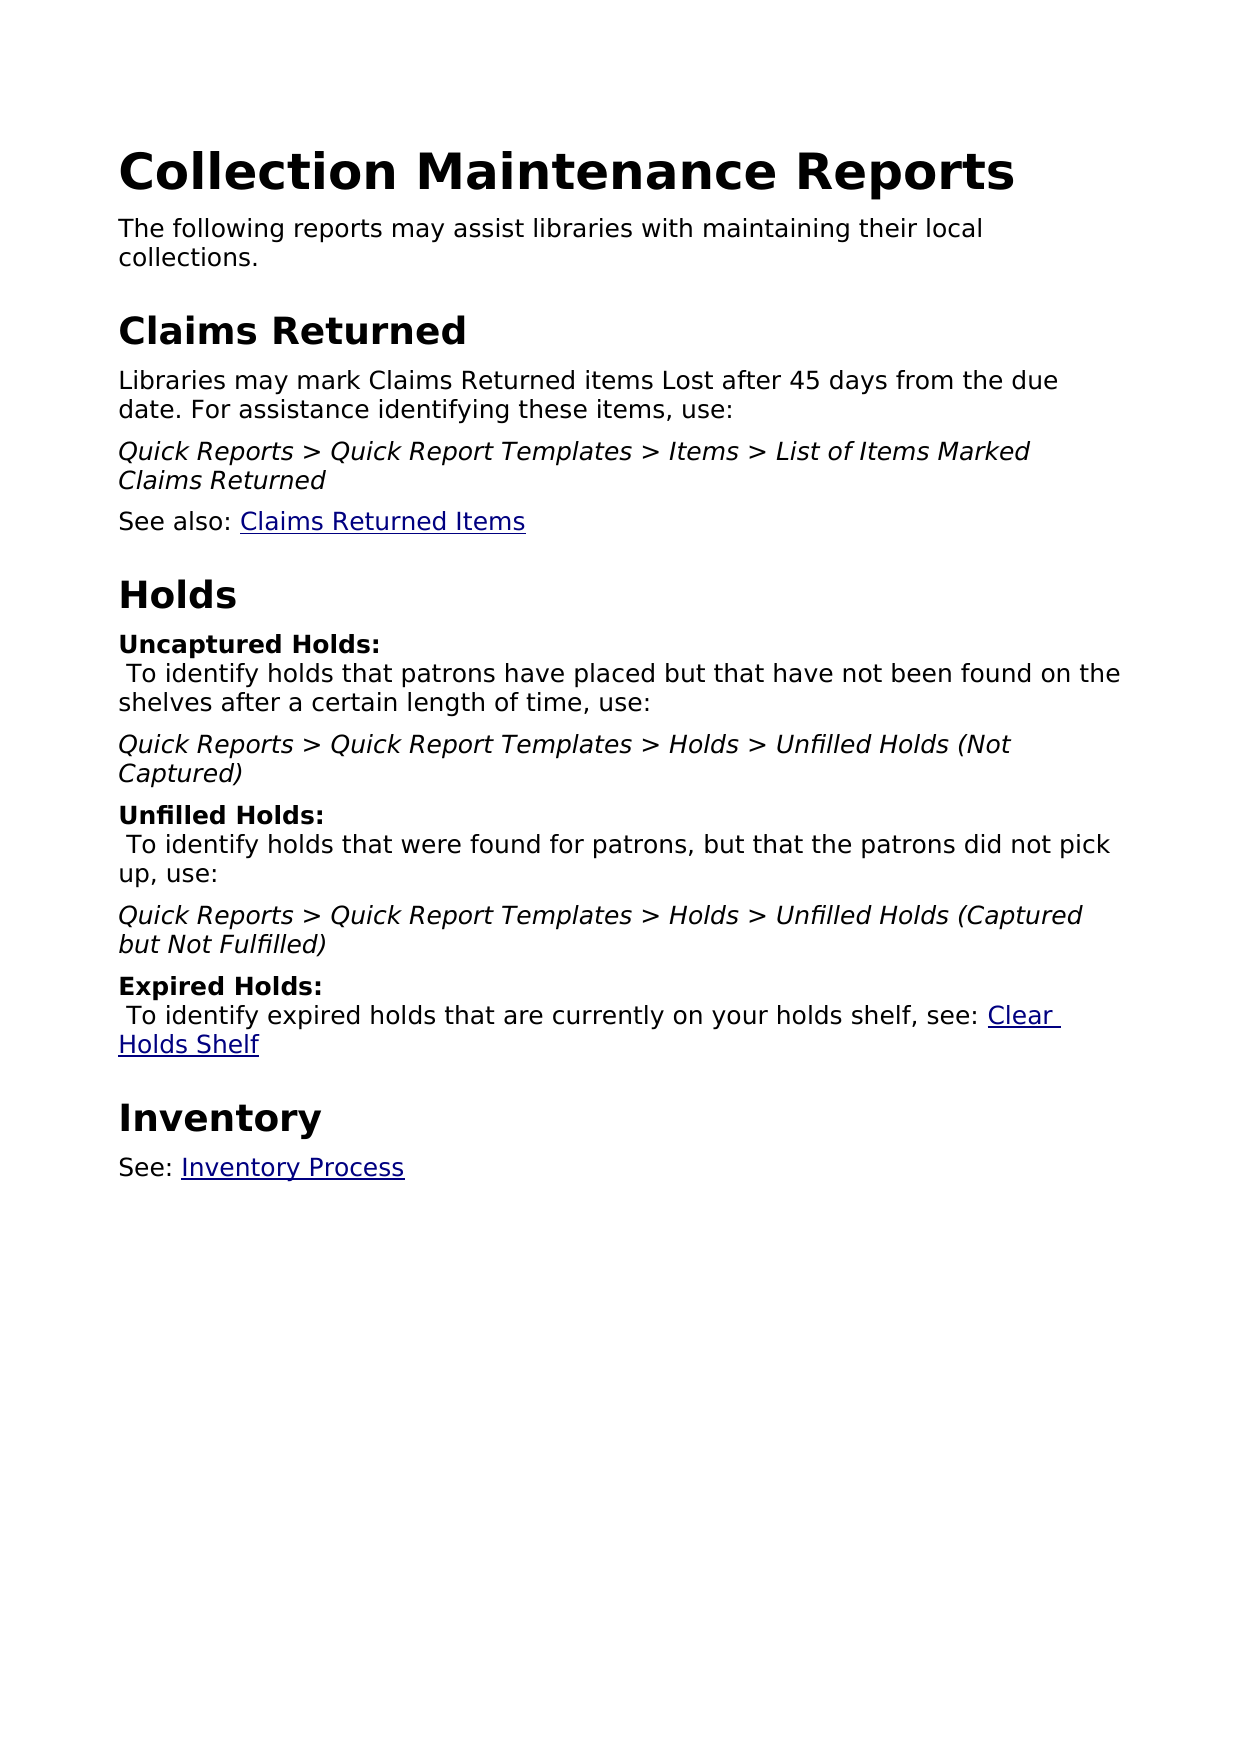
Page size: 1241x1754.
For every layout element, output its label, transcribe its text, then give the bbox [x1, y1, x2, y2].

text See also: Claims Returned Items [118, 507, 1122, 537]
subtitle Inventory [118, 1097, 1122, 1141]
text Uncaptured Holds: To identify holds that patrons have placed but that have not been found on the shelves after a certain length of time, use: [118, 630, 1122, 718]
text See: Inventory Process [118, 1153, 1122, 1182]
text Quick Reports > Quick Report Templates > Holds > Unfilled Holds (Not Captured) [118, 730, 1122, 789]
text Unfilled Holds: To identify holds that were found for patrons, but that the patrons did not pick up, use: [118, 801, 1122, 889]
text Quick Reports > Quick Report Templates > Holds > Unfilled Holds (Captured but Not Fulfilled) [118, 901, 1122, 959]
subtitle Collection Maintenance Reports [118, 143, 1122, 201]
text Expired Holds: To identify expired holds that are currently on your holds shelf, see: Clear Holds Shelf [118, 972, 1122, 1059]
text Quick Reports > Quick Report Templates > Items > List of Items Marked Claims Returned [118, 437, 1122, 495]
subtitle Claims Returned [118, 310, 1122, 353]
subtitle Holds [118, 574, 1122, 618]
text The following reports may assist libraries with maintaining their local collections. [118, 214, 1122, 272]
text Libraries may mark Claims Returned items Lost after 45 days from the due date. For assistance identifying these items, use: [118, 366, 1122, 424]
